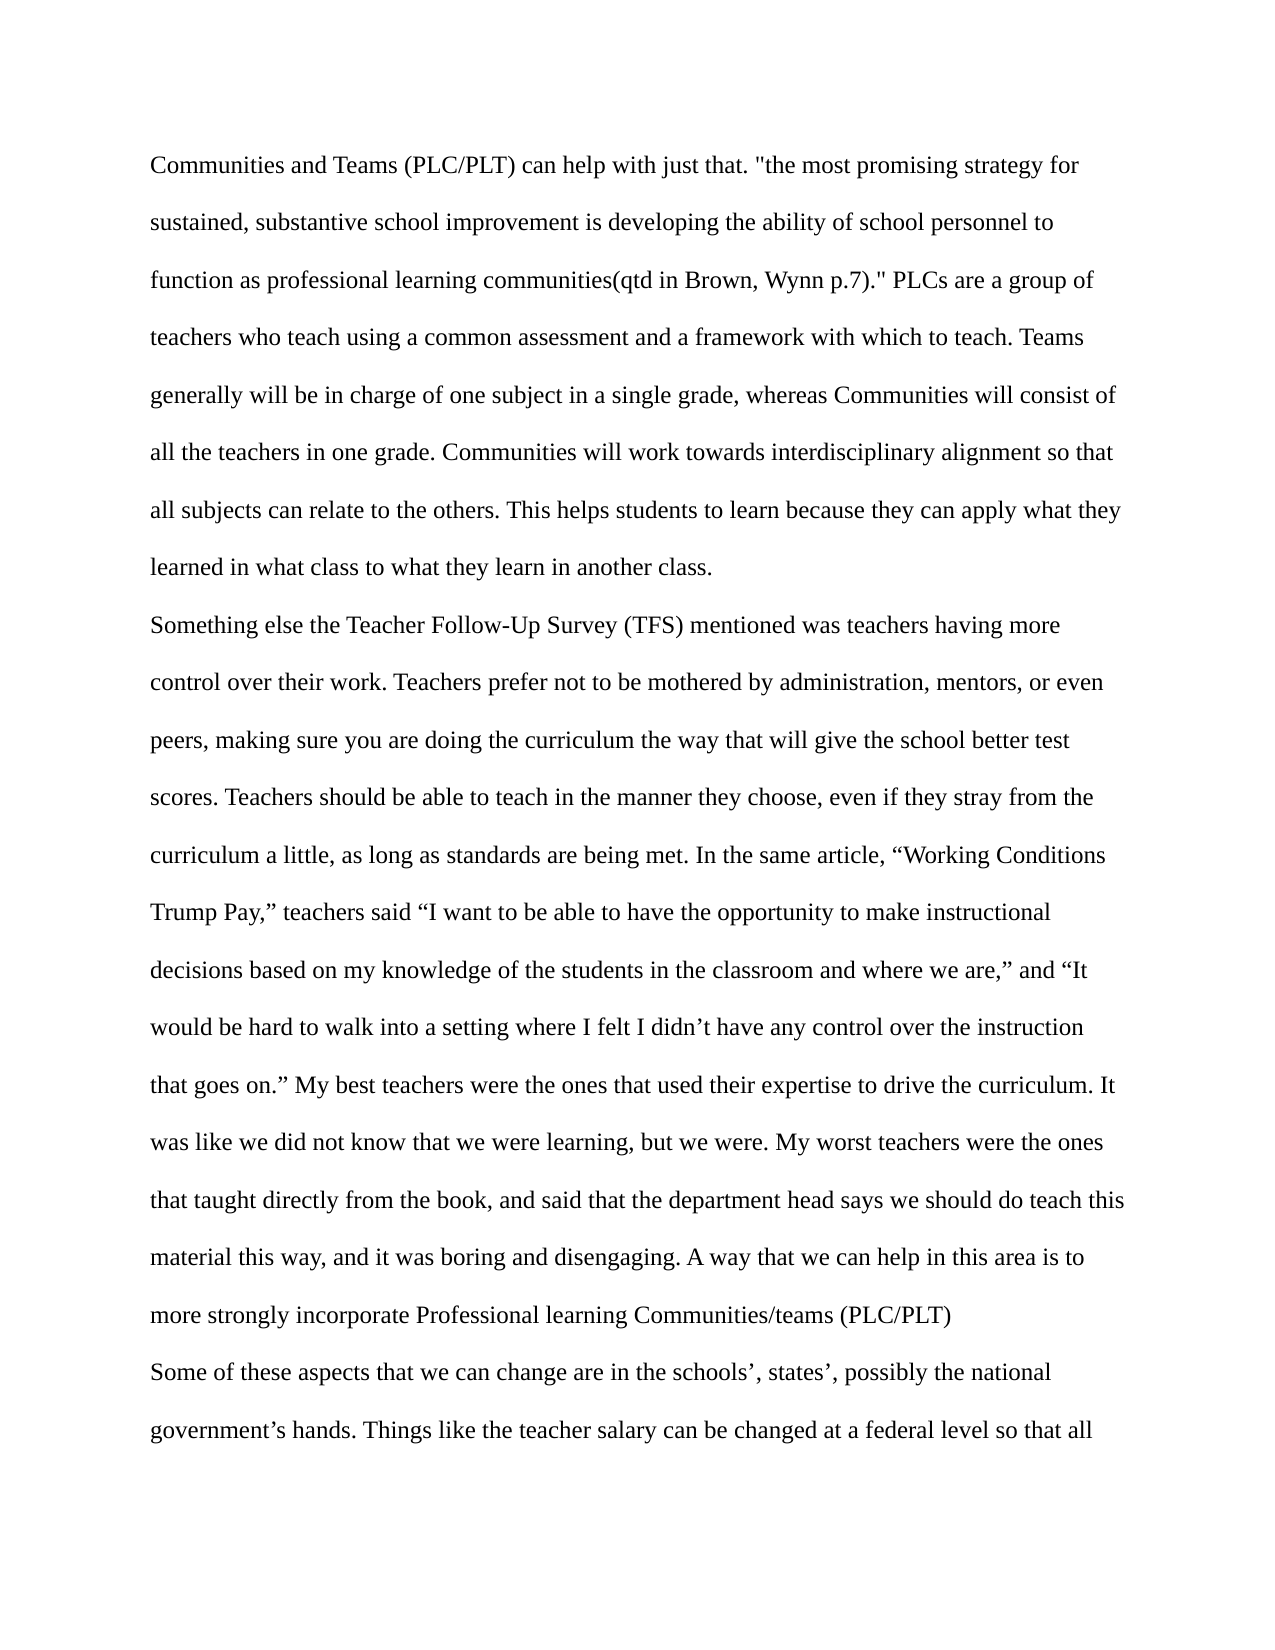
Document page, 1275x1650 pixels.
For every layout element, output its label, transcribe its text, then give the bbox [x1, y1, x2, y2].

text Communities and Teams (PLC/PLT) can help with just that. "the most promising strategy for sustained, substantive school improvement is developing the ability of school personnel to function as professional learning communities(qtd in Brown, Wynn p.7)." PLCs are a group of teachers who teach using a common assessment and a framework with which to teach. Teams generally will be in charge of one subject in a single grade, whereas Communities will consist of all the teachers in one grade. Communities will work towards interdisciplinary alignment so that all subjects can relate to the others. This helps students to learn because they can apply what they learned in what class to what they learn in another class. [150, 150, 1125, 581]
text Something else the Teacher Follow-Up Survey (TFS) mentioned was teachers having more control over their work. Teachers prefer not to be mothered by administration, mentors, or even peers, making sure you are doing the curriculum the way that will give the school better test scores. Teachers should be able to teach in the manner they choose, even if they stray from the curriculum a little, as long as standards are being met. In the same article, “Working Conditions Trump Pay,” teachers said “I want to be able to have the opportunity to make instructional decisions based on my knowledge of the students in the classroom and where we are,” and “It would be hard to walk into a setting where I felt I didn’t have any control over the instruction that goes on.” My best teachers were the ones that used their expertise to drive the curriculum. It was like we did not know that we were learning, but we were. My worst teachers were the ones that taught directly from the book, and said that the department head says we should do teach this material this way, and it was boring and disengaging. A way that we can help in this area is to more strongly incorporate Professional learning Communities/teams (PLC/PLT) [150, 610, 1125, 1329]
text Some of these aspects that we can change are in the schools’, states’, possibly the national government’s hands. Things like the teacher salary can be changed at a federal level so that all [150, 1357, 1125, 1444]
